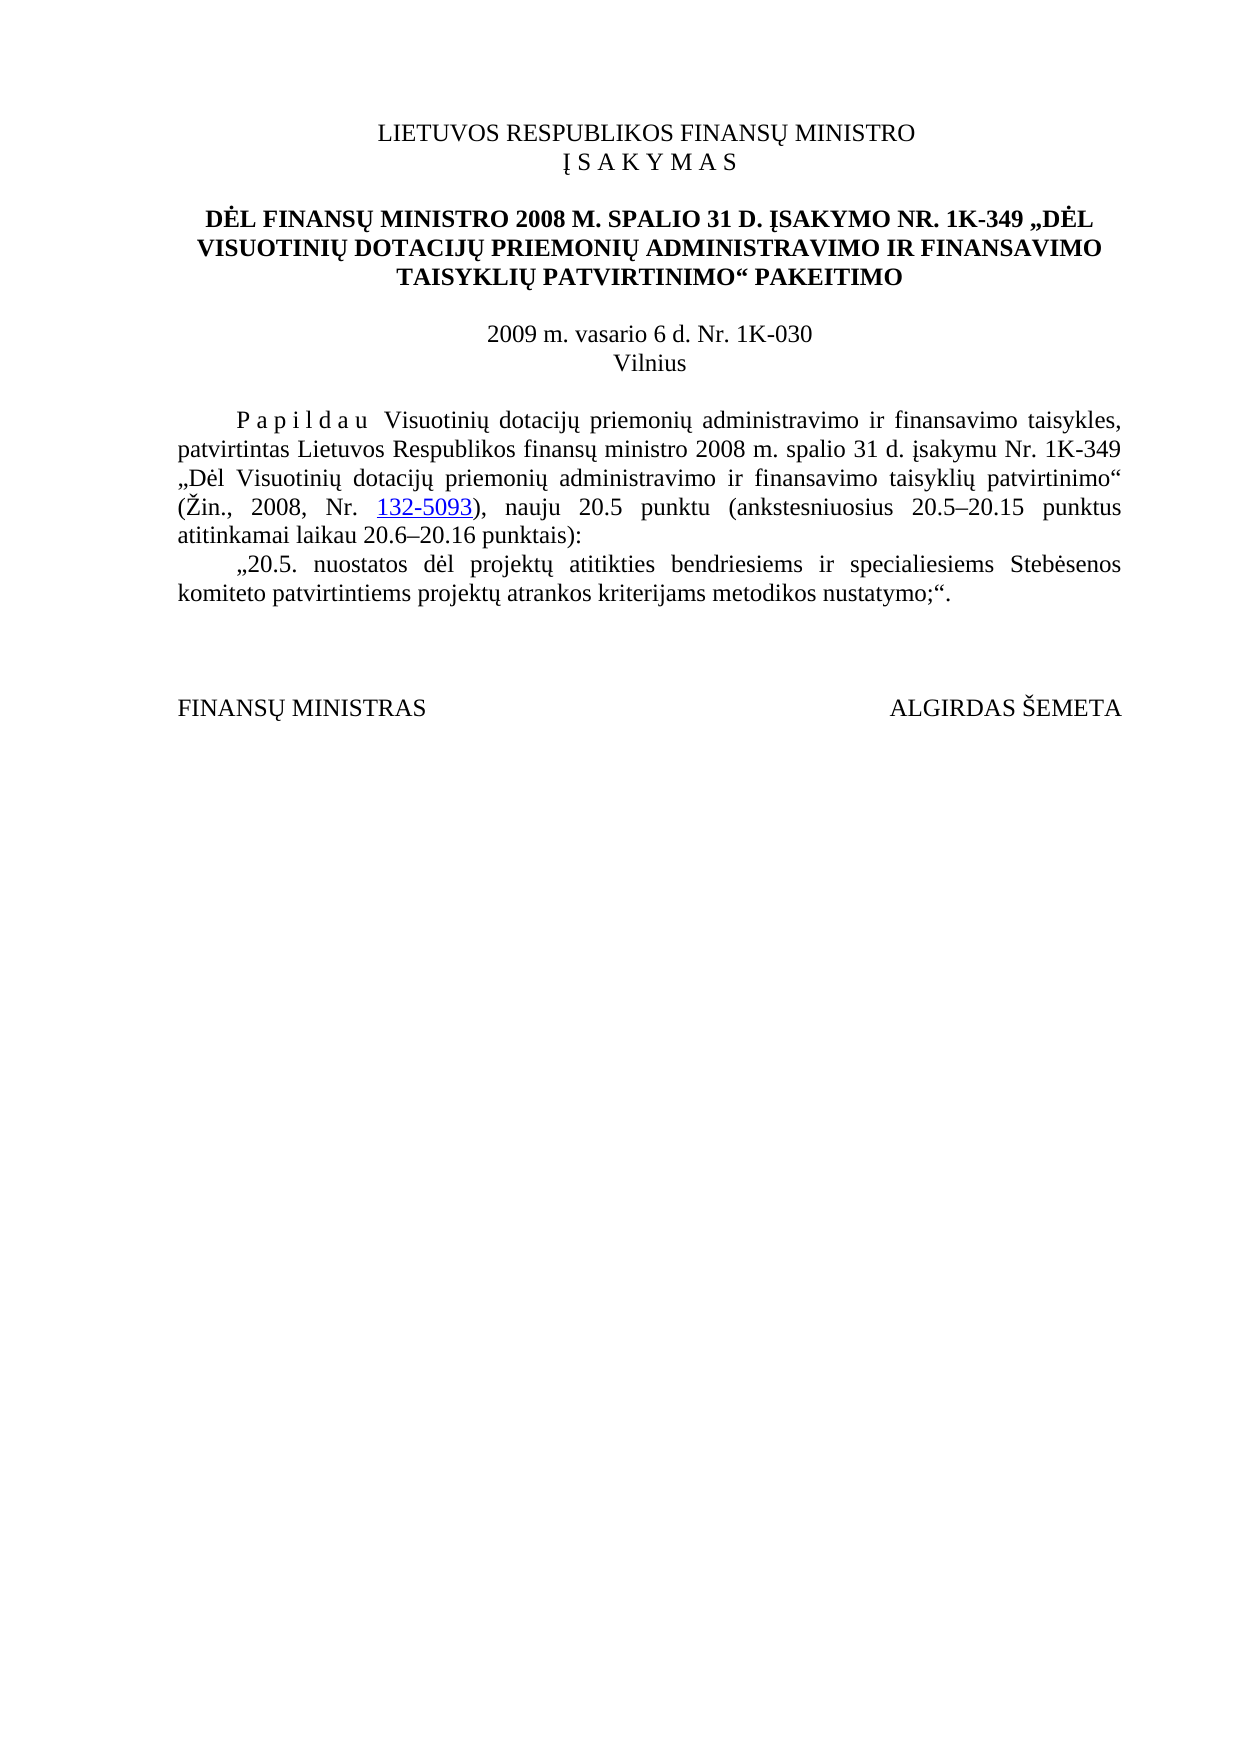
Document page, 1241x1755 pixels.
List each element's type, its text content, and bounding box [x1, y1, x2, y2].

text LIETUVOS RESPUBLIKOS FINANSŲ MINISTRO [177, 118, 1122, 147]
text „20.5. nuostatos dėl projektų atitikties bendriesiems ir specialiesiems Stebėsenos komiteto patvirtintiems projektų atrankos kriterijams metodikos nustatymo;“. [177, 549, 1122, 607]
text DĖL FINANSŲ MINISTRO 2008 M. SPALIO 31 D. ĮSAKYMO NR. 1K-349 „DĖL VISUOTINIŲ DOTACIJŲ PRIEMONIŲ ADMINISTRAVIMO IR FINANSAVIMO TAISYKLIŲ PATVIRTINIMO“ PAKEITIMO [177, 204, 1122, 291]
text FINANSŲ MINISTRAS ALGIRDAS ŠEMETA [177, 693, 1122, 722]
text Papildau Visuotinių dotacijų priemonių administravimo ir finansavimo taisykles, patvirtintas Lietuvos Respublikos finansų ministro 2008 m. spalio 31 d. įsakymu Nr. 1K-349 „Dėl Visuotinių dotacijų priemonių administravimo ir finansavimo taisyklių patvirtinimo“ (Žin., 2008, Nr. 132-5093), nauju 20.5 punktu (ankstesniuosius 20.5–20.15 punktus atitinkamai laikau 20.6–20.16 punktais): [177, 406, 1122, 549]
text ĮSAKYMAS [177, 147, 1122, 176]
text Vilnius [177, 348, 1122, 377]
text 2009 m. vasario 6 d. Nr. 1K-030 [177, 319, 1122, 348]
